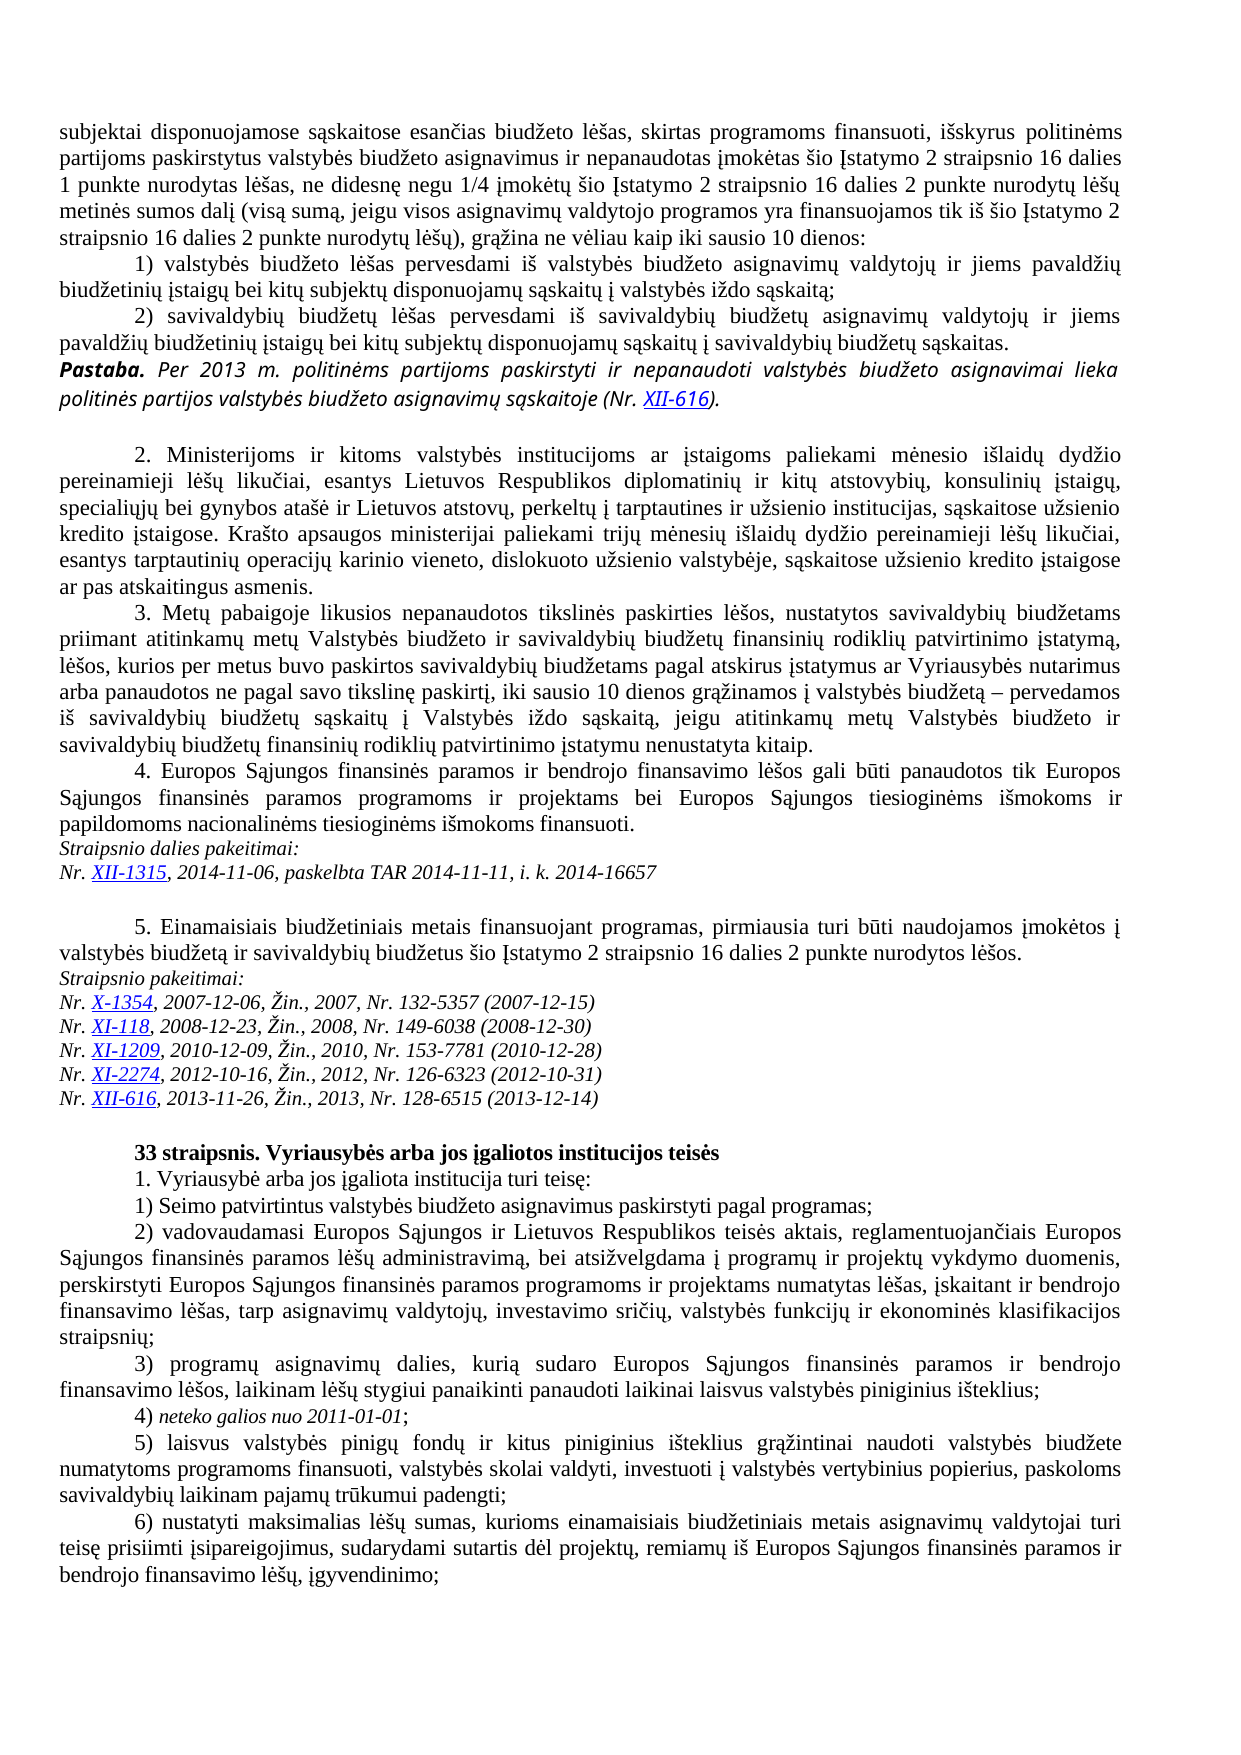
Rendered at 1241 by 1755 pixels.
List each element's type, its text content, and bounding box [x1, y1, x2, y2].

text 1. Vyriausybė arba jos įgaliota institucija turi teisę: [59, 1165, 1122, 1192]
text Straipsnio pakeitimai: [59, 966, 1122, 990]
text 3. Metų pabaigoje likusios nepanaudotos tikslinės paskirties lėšos, nustatytos savivaldybių biudžetams priimant atitinkamų metų Valstybės biudžeto ir savivaldybių biudžetų finansinių rodiklių patvirtinimo įstatymą, lėšos, kurios per metus buvo paskirtos savivaldybių biudžetams pagal atskirus įstatymus ar Vyriausybės nutarimus arba panaudotos ne pagal savo tikslinę paskirtį, iki sausio 10 dienos grąžinamos į valstybės biudžetą – pervedamos iš savivaldybių biudžetų sąskaitų į Valstybės iždo sąskaitą, jeigu atitinkamų metų Valstybės biudžeto ir savivaldybių biudžetų finansinių rodiklių patvirtinimo įstatymu nenustatyta kitaip. [59, 599, 1122, 757]
text 2) savivaldybių biudžetų lėšas pervesdami iš savivaldybių biudžetų asignavimų valdytojų ir jiems pavaldžių biudžetinių įstaigų bei kitų subjektų disponuojamų sąskaitų į savivaldybių biudžetų sąskaitas. [59, 303, 1122, 355]
text Nr. XI-2274, 2012-10-16, Žin., 2012, Nr. 126-6323 (2012-10-31) [59, 1062, 1122, 1086]
text 5. Einamaisiais biudžetiniais metais finansuojant programas, pirmiausia turi būti naudojamos įmokėtos į valstybės biudžetą ir savivaldybių biudžetus šio Įstatymo 2 straipsnio 16 dalies 2 punkte nurodytos lėšos. [59, 913, 1122, 966]
text Nr. X-1354, 2007-12-06, Žin., 2007, Nr. 132-5357 (2007-12-15) [59, 990, 1122, 1014]
text 6) nustatyti maksimalias lėšų sumas, kurioms einamaisiais biudžetiniais metais asignavimų valdytojai turi teisę prisiimti įsipareigojimus, sudarydami sutartis dėl projektų, remiamų iš Europos Sąjungos finansinės paramos ir bendrojo finansavimo lėšų, įgyvendinimo; [59, 1508, 1122, 1587]
text 2. Ministerijoms ir kitoms valstybės institucijoms ar įstaigoms paliekami mėnesio išlaidų dydžio pereinamieji lėšų likučiai, esantys Lietuvos Respublikos diplomatinių ir kitų atstovybių, konsulinių įstaigų, specialiųjų bei gynybos atašė ir Lietuvos atstovų, perkeltų į tarptautines ir užsienio institucijas, sąskaitose užsienio kredito įstaigose. Krašto apsaugos ministerijai paliekami trijų mėnesių išlaidų dydžio pereinamieji lėšų likučiai, esantys tarptautinių operacijų karinio vieneto, dislokuoto užsienio valstybėje, sąskaitose užsienio kredito įstaigose ar pas atskaitingus asmenis. [59, 441, 1122, 599]
text Nr. XI-118, 2008-12-23, Žin., 2008, Nr. 149-6038 (2008-12-30) [59, 1014, 1122, 1038]
text 3) programų asignavimų dalies, kurią sudaro Europos Sąjungos finansinės paramos ir bendrojo finansavimo lėšos, laikinam lėšų stygiui panaikinti panaudoti laikinai laisvus valstybės piniginius išteklius; [59, 1350, 1122, 1402]
text Nr. XII-1315, 2014-11-06, paskelbta TAR 2014-11-11, i. k. 2014-16657 [59, 860, 1122, 884]
text 5) laisvus valstybės pinigų fondų ir kitus piniginius išteklius grąžintinai naudoti valstybės biudžete numatytoms programoms finansuoti, valstybės skolai valdyti, investuoti į valstybės vertybinius popierius, paskoloms savivaldybių laikinam pajamų trūkumui padengti; [59, 1429, 1122, 1508]
text subjektai disponuojamose sąskaitose esančias biudžeto lėšas, skirtas programoms finansuoti, išskyrus politinėms partijoms paskirstytus valstybės biudžeto asignavimus ir nepanaudotas įmokėtas šio Įstatymo 2 straipsnio 16 dalies 1 punkte nurodytas lėšas, ne didesnę negu 1/4 įmokėtų šio Įstatymo 2 straipsnio 16 dalies 2 punkte nurodytų lėšų metinės sumos dalį (visą sumą, jeigu visos asignavimų valdytojo programos yra finansuojamos tik iš šio Įstatymo 2 straipsnio 16 dalies 2 punkte nurodytų lėšų), grąžina ne vėliau kaip iki sausio 10 dienos: [59, 118, 1122, 250]
text 4) neteko galios nuo 2011-01-01; [59, 1402, 1122, 1429]
text Nr. XI-1209, 2010-12-09, Žin., 2010, Nr. 153-7781 (2010-12-28) [59, 1038, 1122, 1062]
text Nr. XII-616, 2013-11-26, Žin., 2013, Nr. 128-6515 (2013-12-14) [59, 1086, 1122, 1110]
text 4. Europos Sąjungos finansinės paramos ir bendrojo finansavimo lėšos gali būti panaudotos tik Europos Sąjungos finansinės paramos programoms ir projektams bei Europos Sąjungos tiesioginėms išmokoms ir papildomoms nacionalinėms tiesioginėms išmokoms finansuoti. [59, 757, 1122, 836]
text Straipsnio dalies pakeitimai: [59, 836, 1122, 860]
text 1) Seimo patvirtintus valstybės biudžeto asignavimus paskirstyti pagal programas; [59, 1192, 1122, 1218]
text Pastaba. Per 2013 m. politinėms partijoms paskirstyti ir nepanaudoti valstybės biudžeto asignavimai lieka politinės partijos valstybės biudžeto asignavimų sąskaitoje (Nr. XII-616). [59, 355, 1122, 412]
text 33 straipsnis. Vyriausybės arba jos įgaliotos institucijos teisės [59, 1139, 1122, 1165]
text 1) valstybės biudžeto lėšas pervesdami iš valstybės biudžeto asignavimų valdytojų ir jiems pavaldžių biudžetinių įstaigų bei kitų subjektų disponuojamų sąskaitų į valstybės iždo sąskaitą; [59, 250, 1122, 303]
text 2) vadovaudamasi Europos Sąjungos ir Lietuvos Respublikos teisės aktais, reglamentuojančiais Europos Sąjungos finansinės paramos lėšų administravimą, bei atsižvelgdama į programų ir projektų vykdymo duomenis, perskirstyti Europos Sąjungos finansinės paramos programoms ir projektams numatytas lėšas, įskaitant ir bendrojo finansavimo lėšas, tarp asignavimų valdytojų, investavimo sričių, valstybės funkcijų ir ekonominės klasifikacijos straipsnių; [59, 1218, 1122, 1350]
